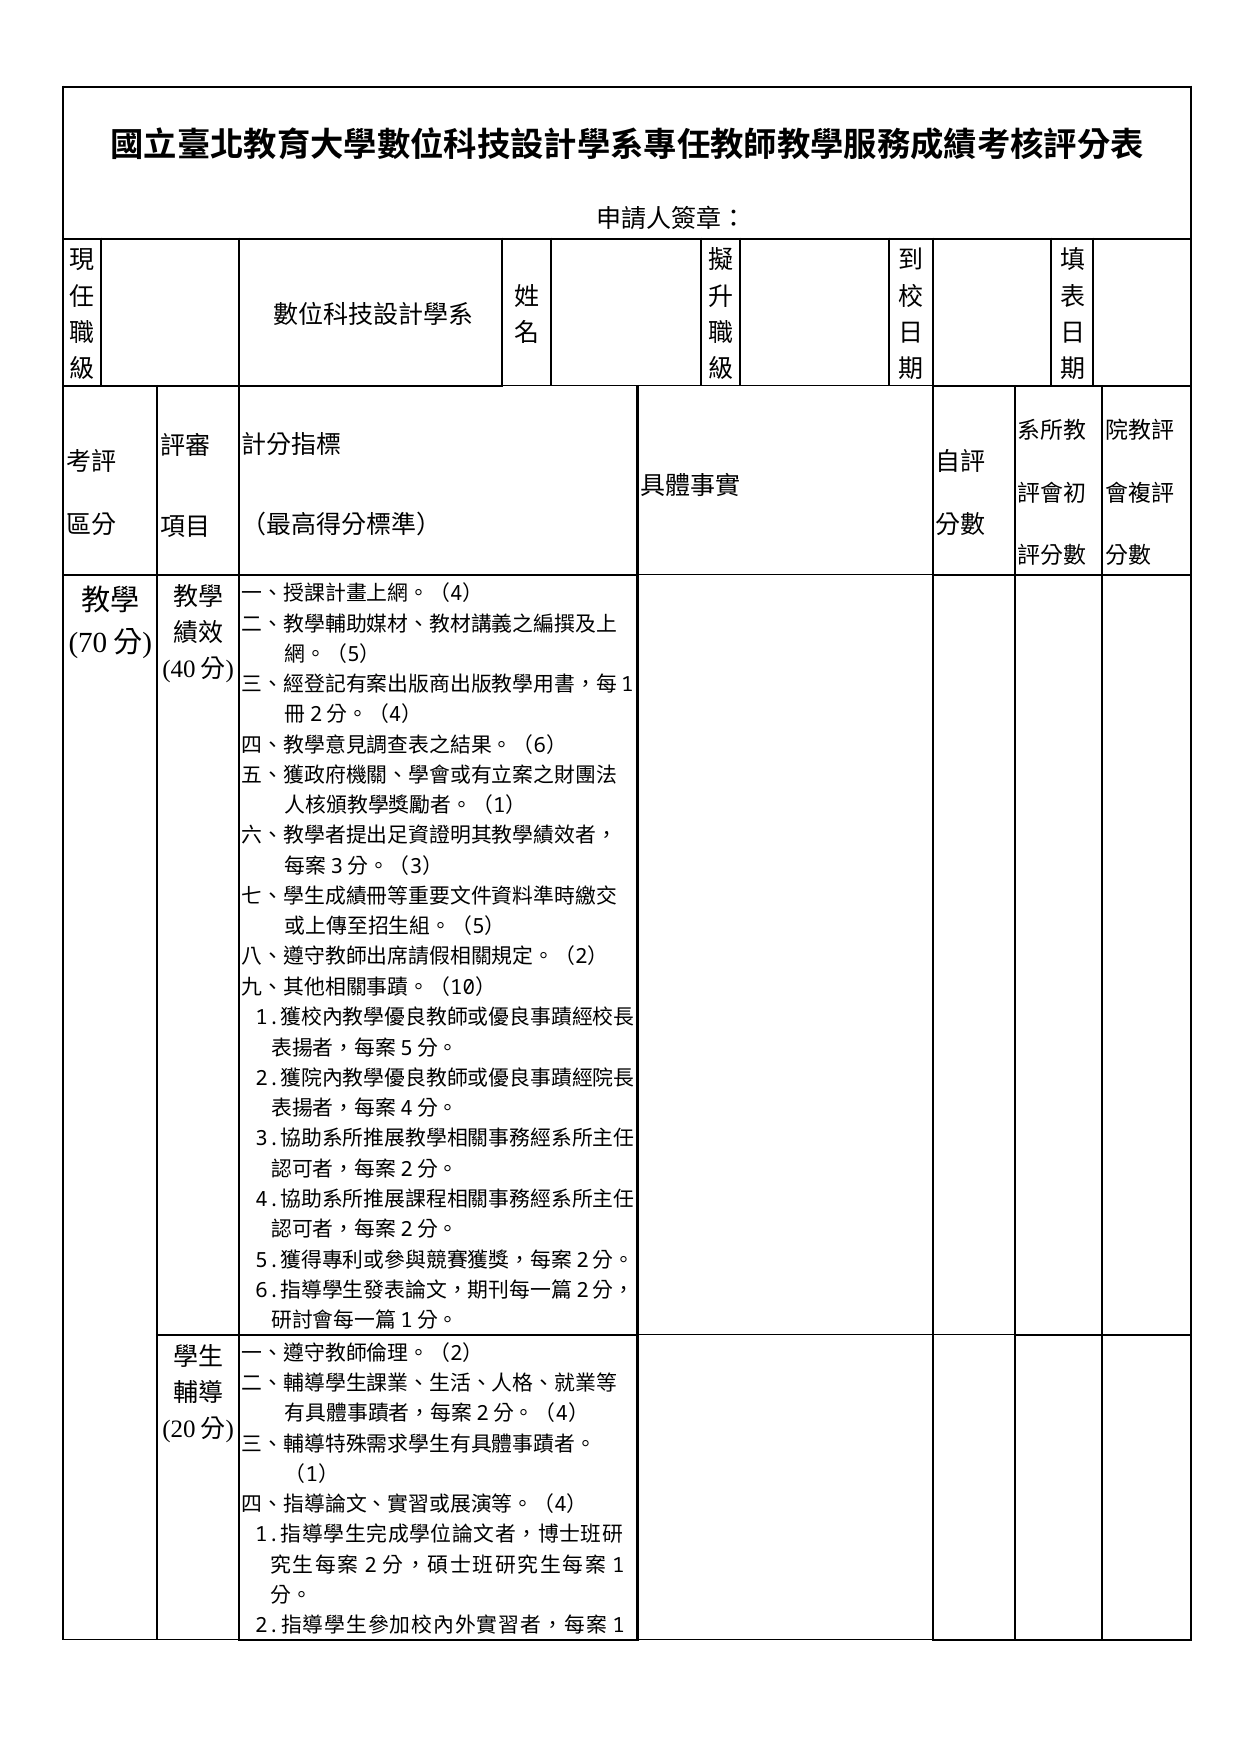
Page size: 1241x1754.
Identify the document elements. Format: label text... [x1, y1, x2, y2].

table_cell 一、授課計畫上網。（4） 二、教學輔助媒材、教材講義之編撰及上網。（5） 三、經登記有案出版商出版教學用書，每1冊2分。（4） 四、教學意見調查表之結果。（6） 五、獲政府機關、學會或有立案之財團法人核頒教學獎勵者。（1） 六、教學者提出足資證明其教學績效者，每案3分。（3） 七、學生成績冊等重要文件資料準時繳交或上傳至招生組。（5） 八、遵守教師出席請假相關規定。（2） 九、其他相關事蹟。（10） 1.獲校內教學優良教師或優良事蹟經校長表揚者，每案5分。 2.獲院內教學優良教師或優良事蹟經院長表揚者，每案4分。 3.協助系所推展教學相關事務經系所主任認可者，每案2分。 4.協助系所推展課程相關事務經系所主任認可者，每案2分。 5.獲得專利或參與競賽獲獎，每案2分。 6.指導學生發表論文，期刊每一篇2分，研討會每一篇1分。 [240, 576, 636, 1334]
table_cell [552, 240, 700, 385]
table_cell [1016, 1336, 1101, 1639]
table_cell 一、遵守教師倫理。（2） 二、輔導學生課業、生活、人格、就業等有具體事蹟者，每案2分。（4） 三、輔導特殊需求學生有具體事蹟者。（1） 四、指導論文、實習或展演等。（4） 1.指導學生完成學位論文者，博士班研究生每案2分，碩士班研究生每案1分。 2.指導學生參加校內外實習者，每案1 [240, 1336, 636, 1639]
table_header 國立臺北教育大學數位科技設計學系專任教師教學服務成績考核評分表 申請人簽章： [64, 88, 1190, 238]
table_cell 現任職級 [64, 240, 100, 385]
table_cell [1094, 240, 1190, 385]
table_cell 具體事實 [639, 386, 932, 574]
table_cell 數位科技設計學系 [240, 240, 501, 385]
table_cell [102, 240, 238, 385]
table_cell 填 表 日 期 [1052, 240, 1092, 385]
table_cell 到校日期 [890, 240, 932, 385]
table_cell 自評 分數 [934, 387, 1014, 574]
table_cell 姓 名 [503, 240, 550, 385]
table_cell [1016, 576, 1101, 1334]
table_cell 教學 (70分) [64, 576, 156, 1639]
table_cell 系所教評會初評分數 [1016, 387, 1101, 574]
table_cell [934, 576, 1014, 1334]
table_cell [1103, 576, 1190, 1334]
table_cell [639, 1335, 932, 1639]
table_cell [934, 1335, 1014, 1639]
table_cell 考評 區分 [64, 387, 156, 574]
table_cell [934, 240, 1050, 385]
table_cell 院教評會複評分數 [1103, 387, 1190, 574]
table_cell 評審 項目 [158, 387, 238, 574]
table_cell 擬升職級 [702, 240, 739, 385]
table_cell [1103, 1336, 1190, 1639]
table_cell [741, 240, 888, 385]
table_cell 計分指標 （最高得分標準） [240, 386, 636, 574]
table_cell 教學 績效 (40分) [158, 576, 238, 1334]
table_cell 學生 輔導 (20分) [158, 1336, 238, 1639]
table_cell [639, 575, 932, 1334]
